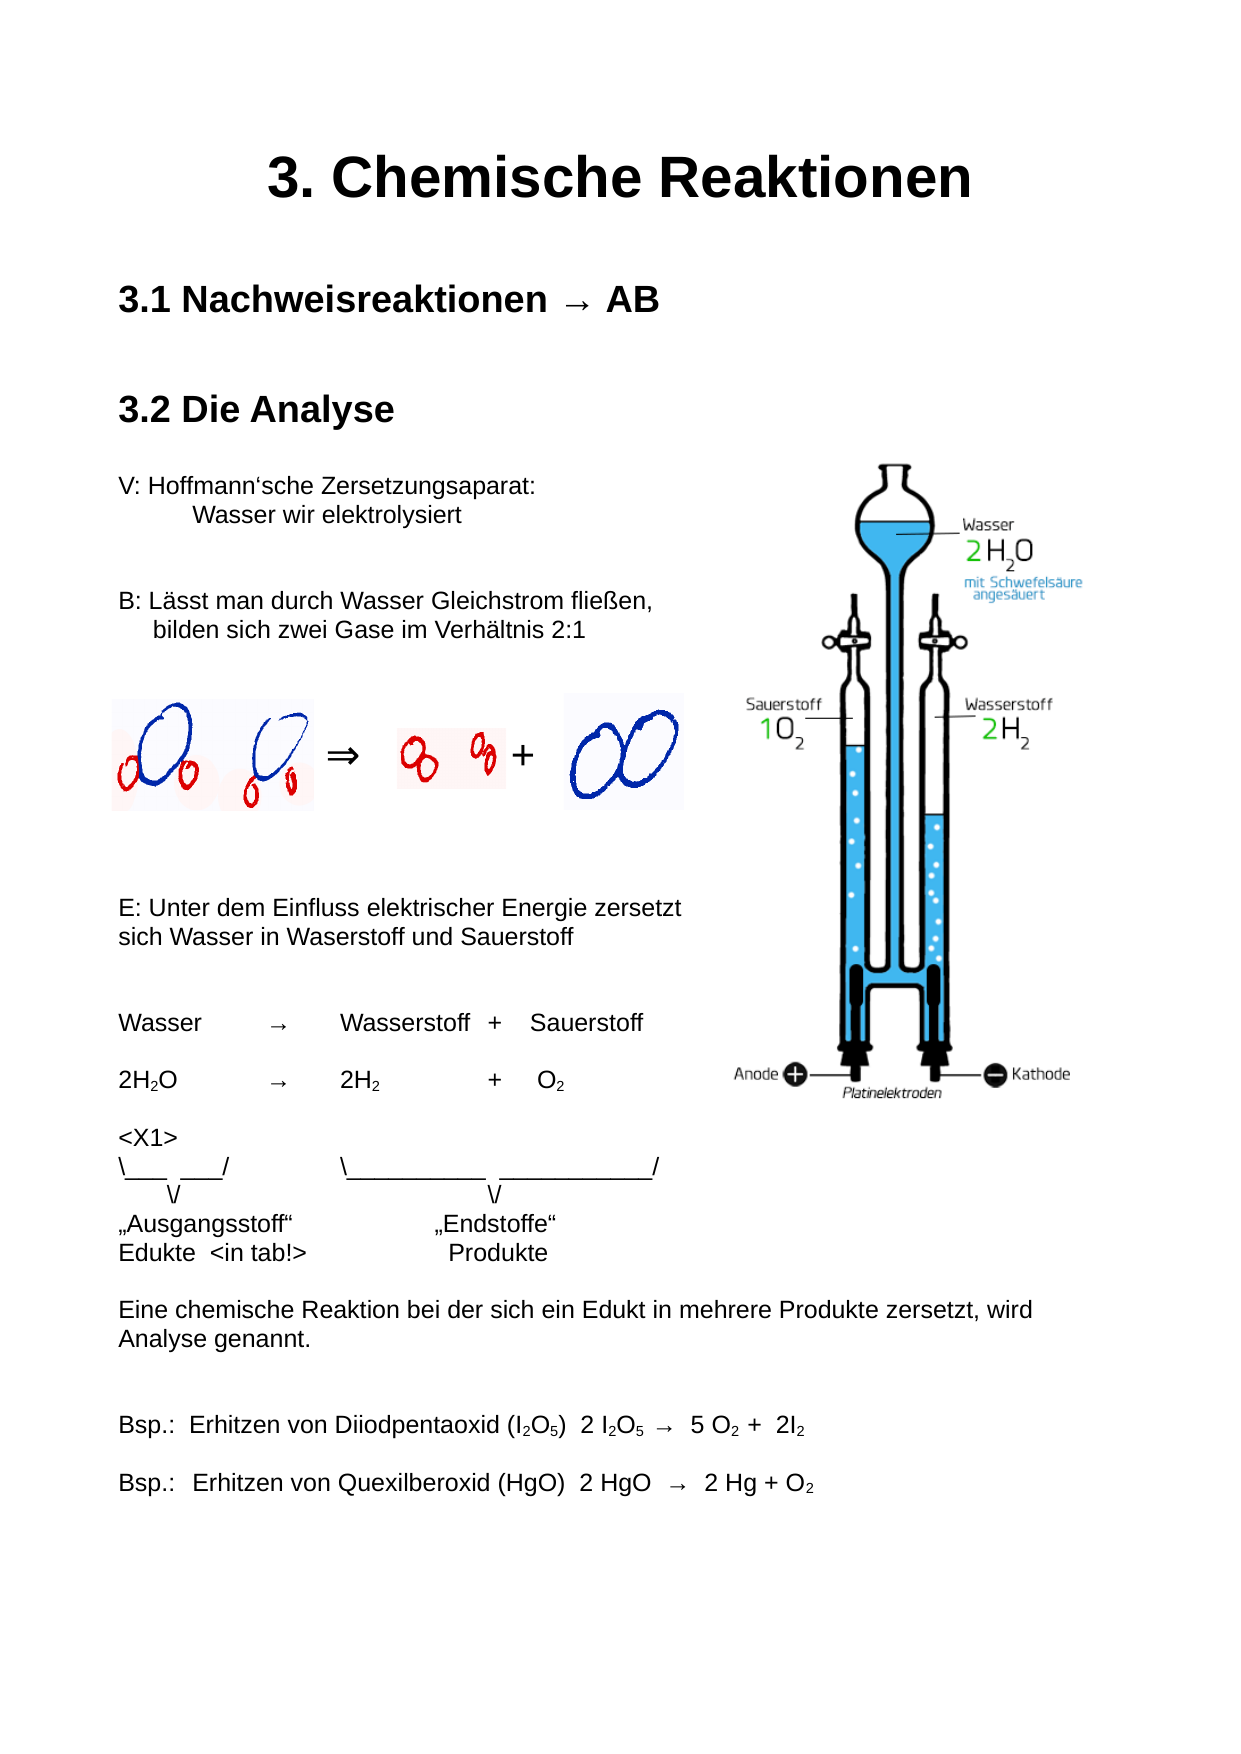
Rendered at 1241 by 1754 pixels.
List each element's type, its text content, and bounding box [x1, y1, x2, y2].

text E: Unter dem Einfluss elektrischer Energie zersetzt sich Wasser in Waserstoff und Sauerstoff [118, 893, 694, 950]
text [1096, 500, 1122, 529]
text + [507, 730, 563, 778]
text <X1> [118, 1123, 1122, 1152]
picture [694, 452, 1096, 1105]
text Eine chemische Reaktion bei der sich ein Edukt in mehrere Produkte zersetzt, wird Analyse genannt. [118, 1295, 1122, 1353]
text ⇒ [314, 730, 396, 778]
subtitle 3.2 Die Analyse [118, 386, 1122, 430]
text „Ausgangsstoff“ „Endstoffe“ [118, 1209, 1122, 1238]
text \___ ___/ \__________ ___________/ [118, 1152, 1122, 1180]
text [1096, 1065, 1122, 1094]
picture [396, 728, 507, 789]
text [684, 730, 694, 778]
text Bsp.: Erhitzen von Diiodpentaoxid (I2O5) 2 I2O5 → 5 O2 + 2I2 [118, 1410, 1122, 1439]
text V: Hoffmann‘sche Zersetzungsaparat: [118, 471, 694, 500]
title 3. Chemische Reaktionen [118, 143, 1122, 210]
text B: Lässt man durch Wasser Gleichstrom fließen, [118, 586, 694, 615]
text bilden sich zwei Gase im Verhältnis 2:1 [118, 615, 694, 644]
text [1096, 471, 1122, 500]
text Edukte <in tab!> Produkte [118, 1238, 1122, 1267]
subtitle 3.1 Nachweisreaktionen → AB [118, 276, 1122, 320]
picture [111, 699, 314, 811]
picture [563, 693, 684, 810]
text Bsp.: Erhitzen von Quexilberoxid (HgO) 2 HgO → 2 Hg + O2 [118, 1468, 1122, 1497]
text [1096, 730, 1122, 778]
text 2H2O → 2H2 + O2 [118, 1065, 694, 1094]
text Wasser wir elektrolysiert [118, 500, 694, 529]
text \/ \/ [118, 1180, 1122, 1209]
text [1096, 1008, 1122, 1037]
text Wasser → Wasserstoff + Sauerstoff [118, 1008, 694, 1037]
